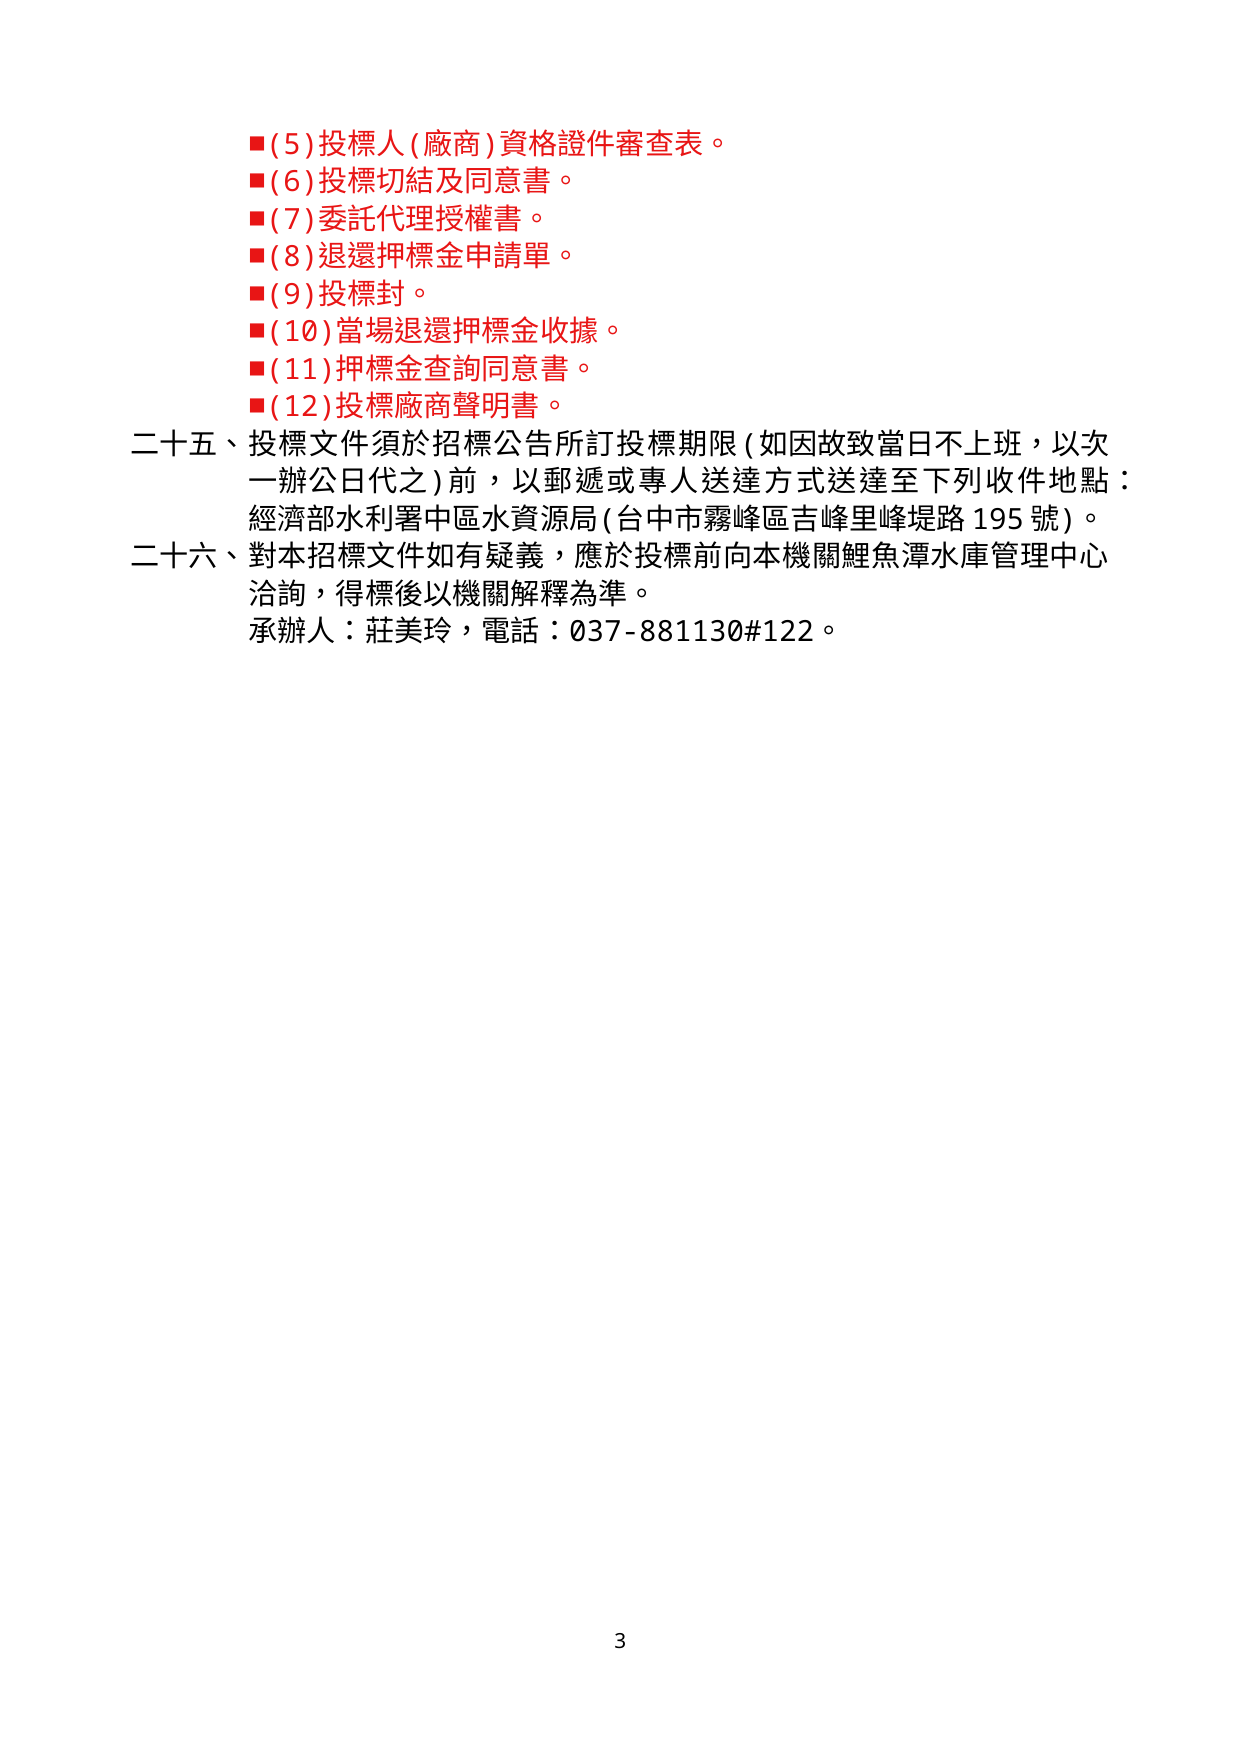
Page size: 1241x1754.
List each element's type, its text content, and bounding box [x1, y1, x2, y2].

list ■(9)投標封。 [130, 274, 1110, 312]
list ■(12)投標廠商聲明書。 [130, 387, 1110, 424]
list ■(10)當場退還押標金收據。 [130, 312, 1110, 349]
list 投標文件須於招標公告所訂投標期限(如因故致當日不上班，以次一辦公日代之)前，以郵遞或專人送達方式送達至下列收件地點：經濟部水利署中區水資源局(台中市霧峰區吉峰里峰堤路195號)。 [130, 424, 1110, 537]
list ■(6)投標切結及同意書。 [130, 162, 1110, 199]
list ■(5)投標人(廠商)資格證件審查表。 [130, 124, 1110, 162]
list ■(8)退還押標金申請單。 [130, 237, 1110, 274]
list 承辦人：莊美玲，電話：037-881130#122。 [130, 612, 1110, 649]
list ■(11)押標金查詢同意書。 [130, 349, 1110, 387]
list ■(7)委託代理授權書。 [130, 199, 1110, 237]
list 對本招標文件如有疑義，應於投標前向本機關鯉魚潭水庫管理中心洽詢，得標後以機關解釋為準。 [130, 537, 1110, 612]
